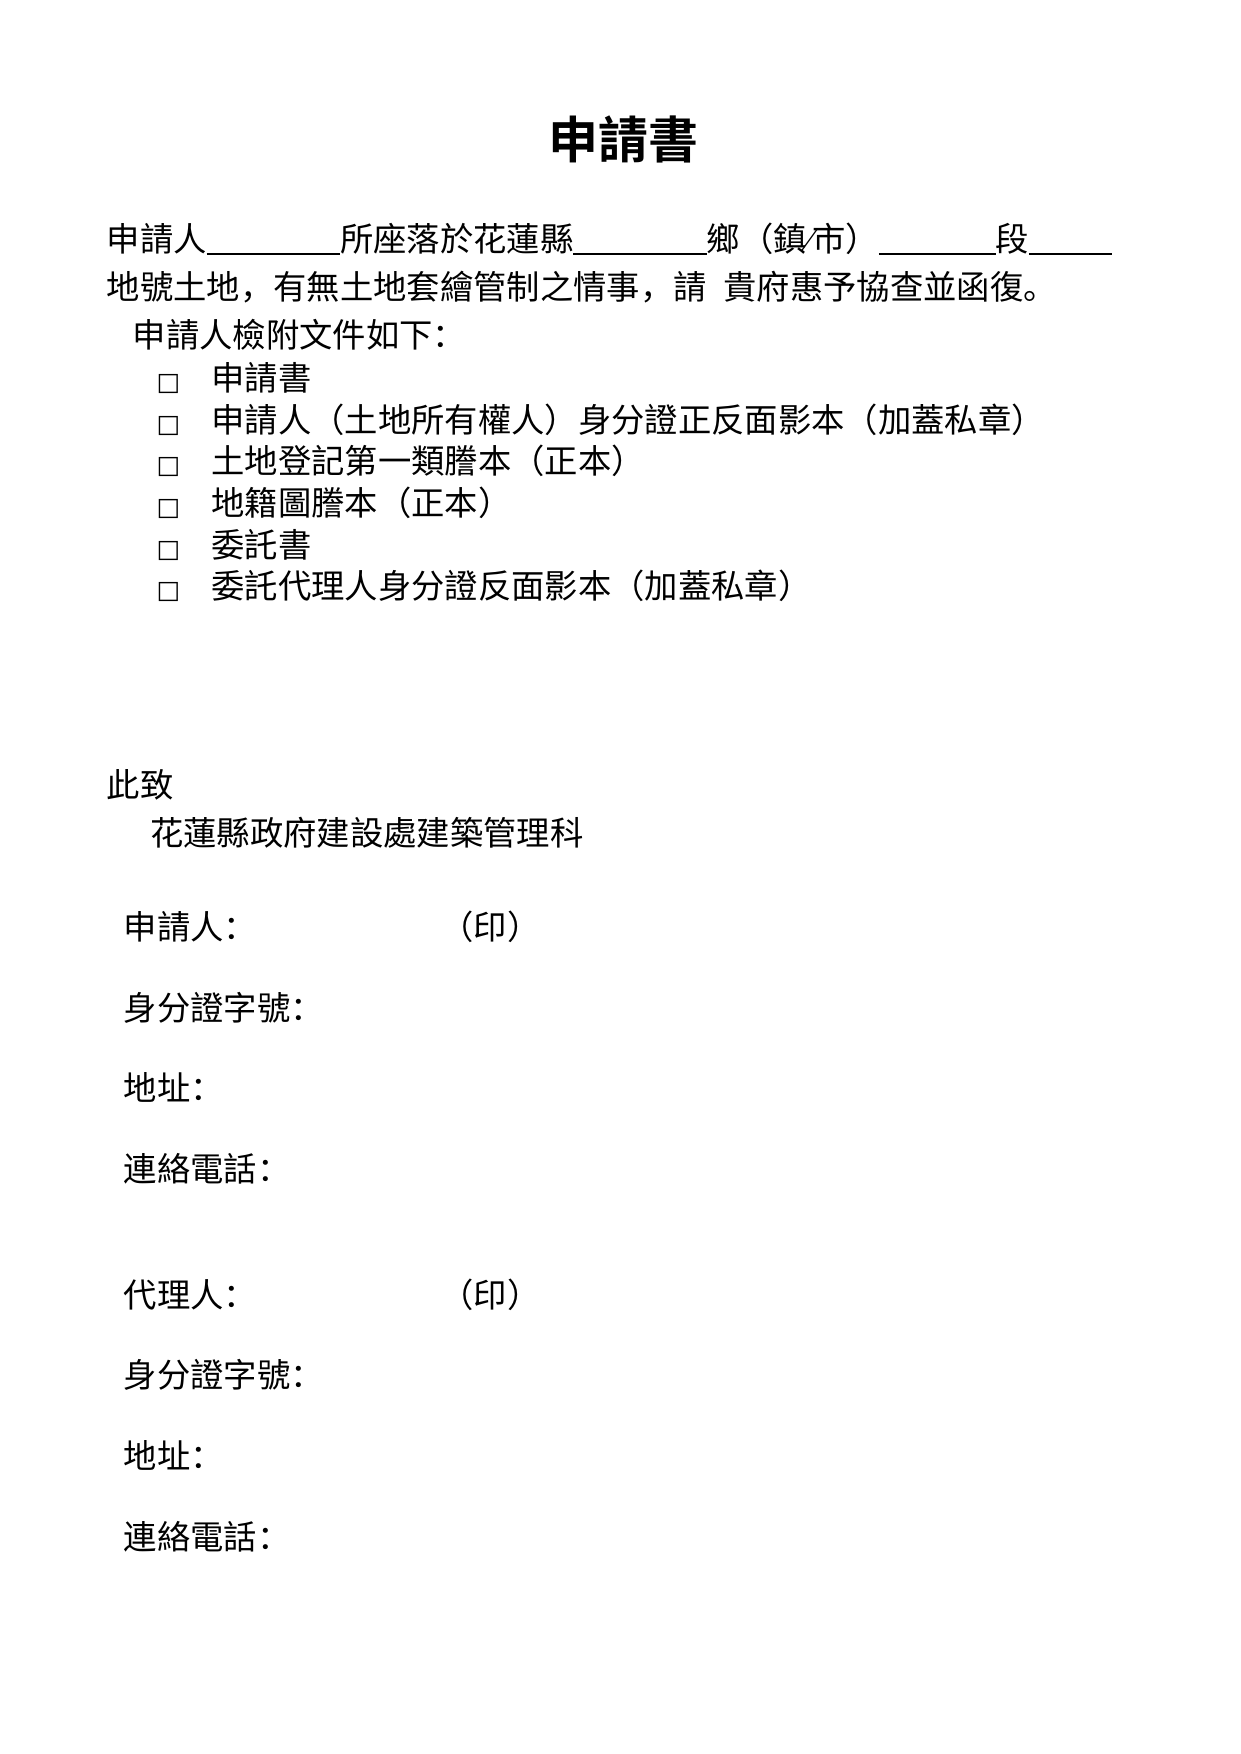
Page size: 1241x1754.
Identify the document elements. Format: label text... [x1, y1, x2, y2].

text 申請人 所座落於花蓮縣 鄉（鎮∕市） 段 地號土地，有無土地套繪管制之情事，請 貴府惠予協查並函復。 [106, 212, 1140, 309]
text 花蓮縣政府建設處建築管理科 [106, 807, 1140, 855]
list 委託代理人身分證反面影本（加蓋私章） [156, 566, 1140, 607]
text 身分證字號： [106, 1349, 1140, 1397]
text 申請書 [106, 100, 1140, 173]
text 身分證字號： [106, 981, 1140, 1029]
text 地址： [106, 1430, 1140, 1478]
text 申請人檢附文件如下： [106, 309, 1140, 357]
text 地址： [106, 1062, 1140, 1110]
text 連絡電話： [106, 1511, 1140, 1559]
list 申請書 [156, 357, 1140, 399]
list 申請人（土地所有權人）身分證正反面影本（加蓋私章） [156, 399, 1140, 441]
text 連絡電話： [106, 1143, 1140, 1191]
list 土地登記第一類謄本（正本） [156, 441, 1140, 482]
list 地籍圖謄本（正本） [156, 482, 1140, 524]
text 申請人： （印） [106, 901, 1140, 949]
list 委託書 [156, 524, 1140, 566]
text 此致 [106, 759, 1140, 807]
text 代理人： （印） [106, 1269, 1140, 1317]
